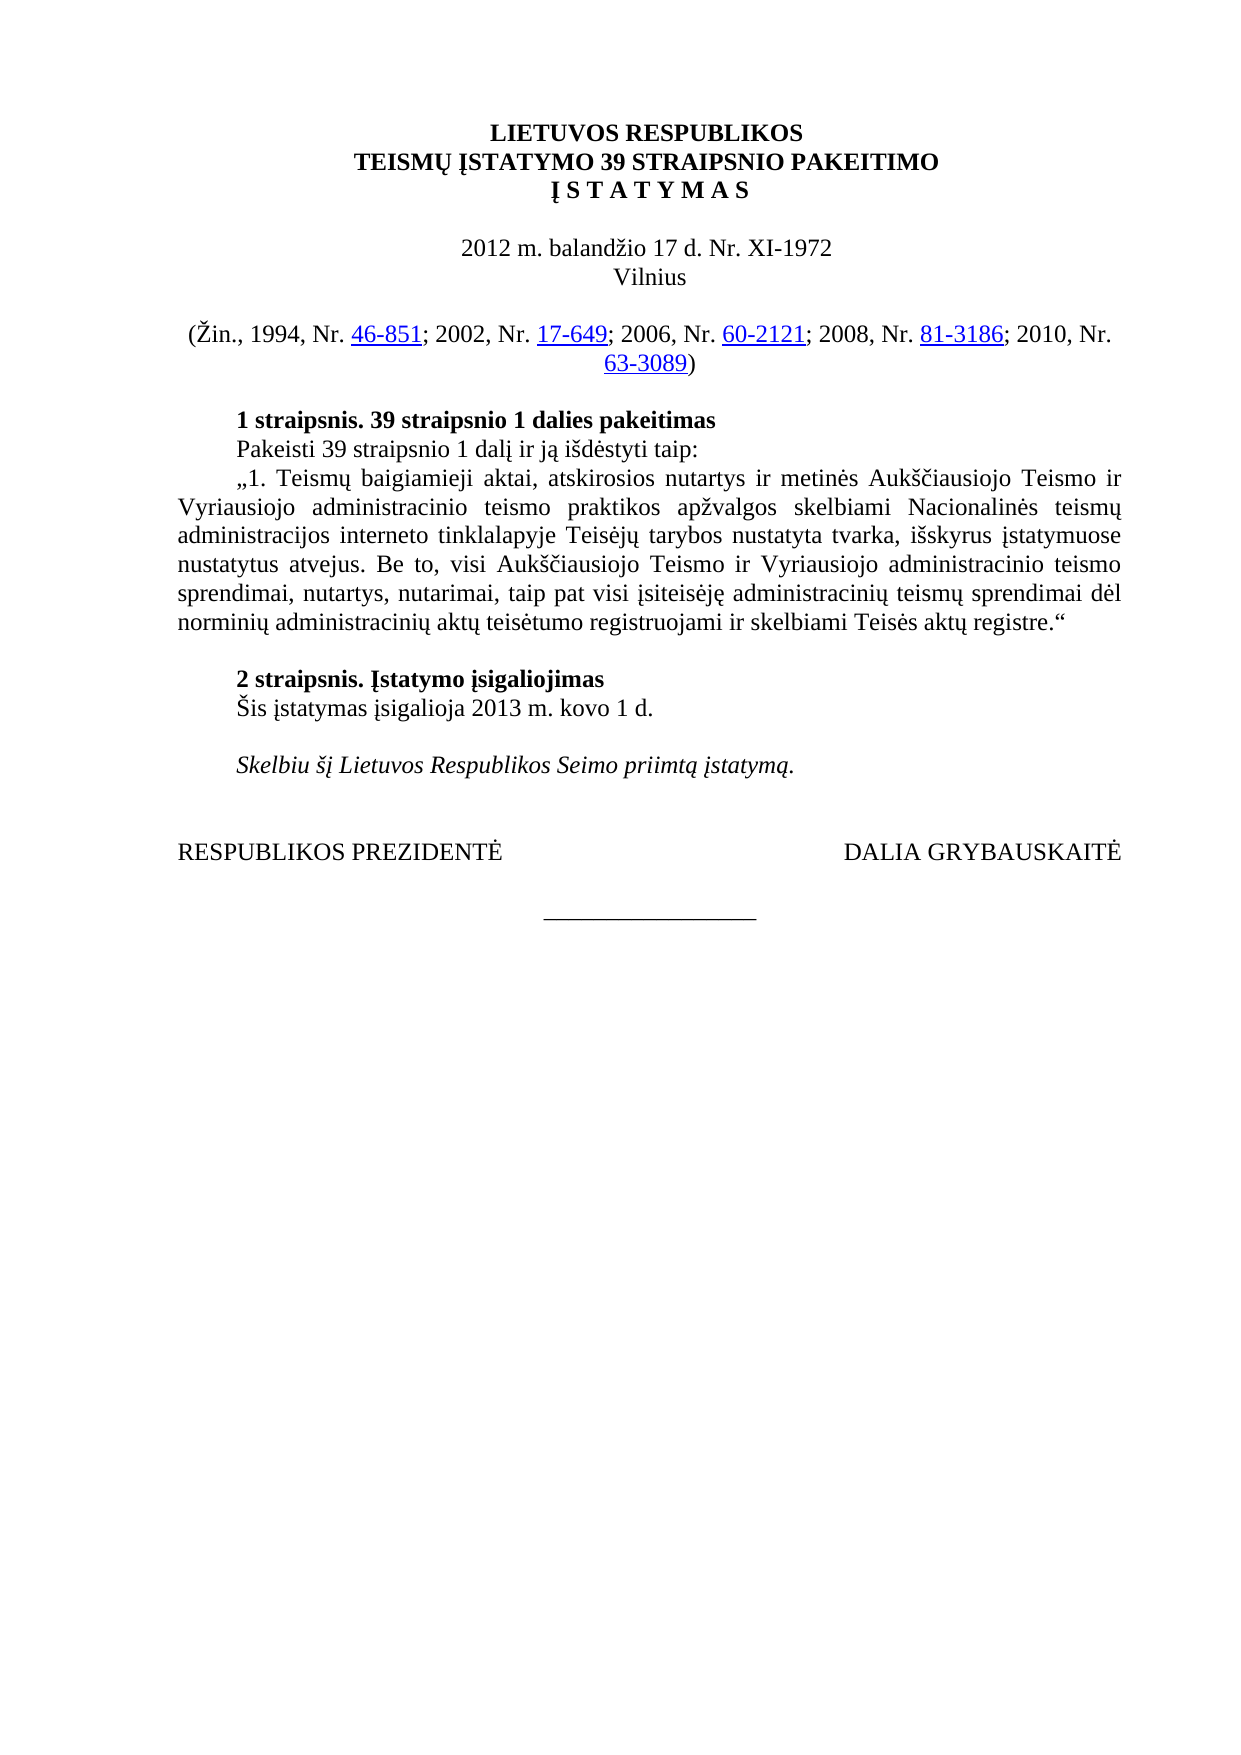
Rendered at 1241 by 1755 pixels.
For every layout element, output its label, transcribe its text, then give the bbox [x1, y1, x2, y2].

text _________________ [177, 894, 1122, 923]
text Vilnius [177, 262, 1122, 291]
text „1. Teismų baigiamieji aktai, atskirosios nutartys ir metinės Aukščiausiojo Teismo ir Vyriausiojo administracinio teismo praktikos apžvalgos skelbiami Nacionalinės teismų administracijos interneto tinklalapyje Teisėjų tarybos nustatyta tvarka, išskyrus įstatymuose nustatytus atvejus. Be to, visi Aukščiausiojo Teismo ir Vyriausiojo administracinio teismo sprendimai, nutartys, nutarimai, taip pat visi įsiteisėję administracinių teismų sprendimai dėl norminių administracinių aktų teisėtumo registruojami ir skelbiami Teisės aktų registre.“ [177, 463, 1122, 636]
text RESPUBLIKOS PREZIDENTĖ DALIA GRYBAUSKAITĖ [177, 837, 1122, 866]
text 1 straipsnis. 39 straipsnio 1 dalies pakeitimas [177, 406, 1122, 434]
text ĮSTATYMAS [177, 176, 1122, 204]
text 2 straipsnis. Įstatymo įsigaliojimas [177, 664, 1122, 693]
text Pakeisti 39 straipsnio 1 dalį ir ją išdėstyti taip: [177, 434, 1122, 463]
text 2012 m. balandžio 17 d. Nr. XI-1972 [177, 233, 1122, 262]
text (Žin., 1994, Nr. 46-851; 2002, Nr. 17-649; 2006, Nr. 60-2121; 2008, Nr. 81-3186; 2010, Nr. 63-3089) [177, 319, 1122, 377]
text Skelbiu šį Lietuvos Respublikos Seimo priimtą įstatymą. [177, 751, 1122, 779]
text LIETUVOS RESPUBLIKOS [177, 118, 1122, 147]
text Šis įstatymas įsigalioja 2013 m. kovo 1 d. [177, 693, 1122, 722]
text TEISMŲ ĮSTATYMO 39 STRAIPSNIO PAKEITIMO [177, 147, 1122, 176]
